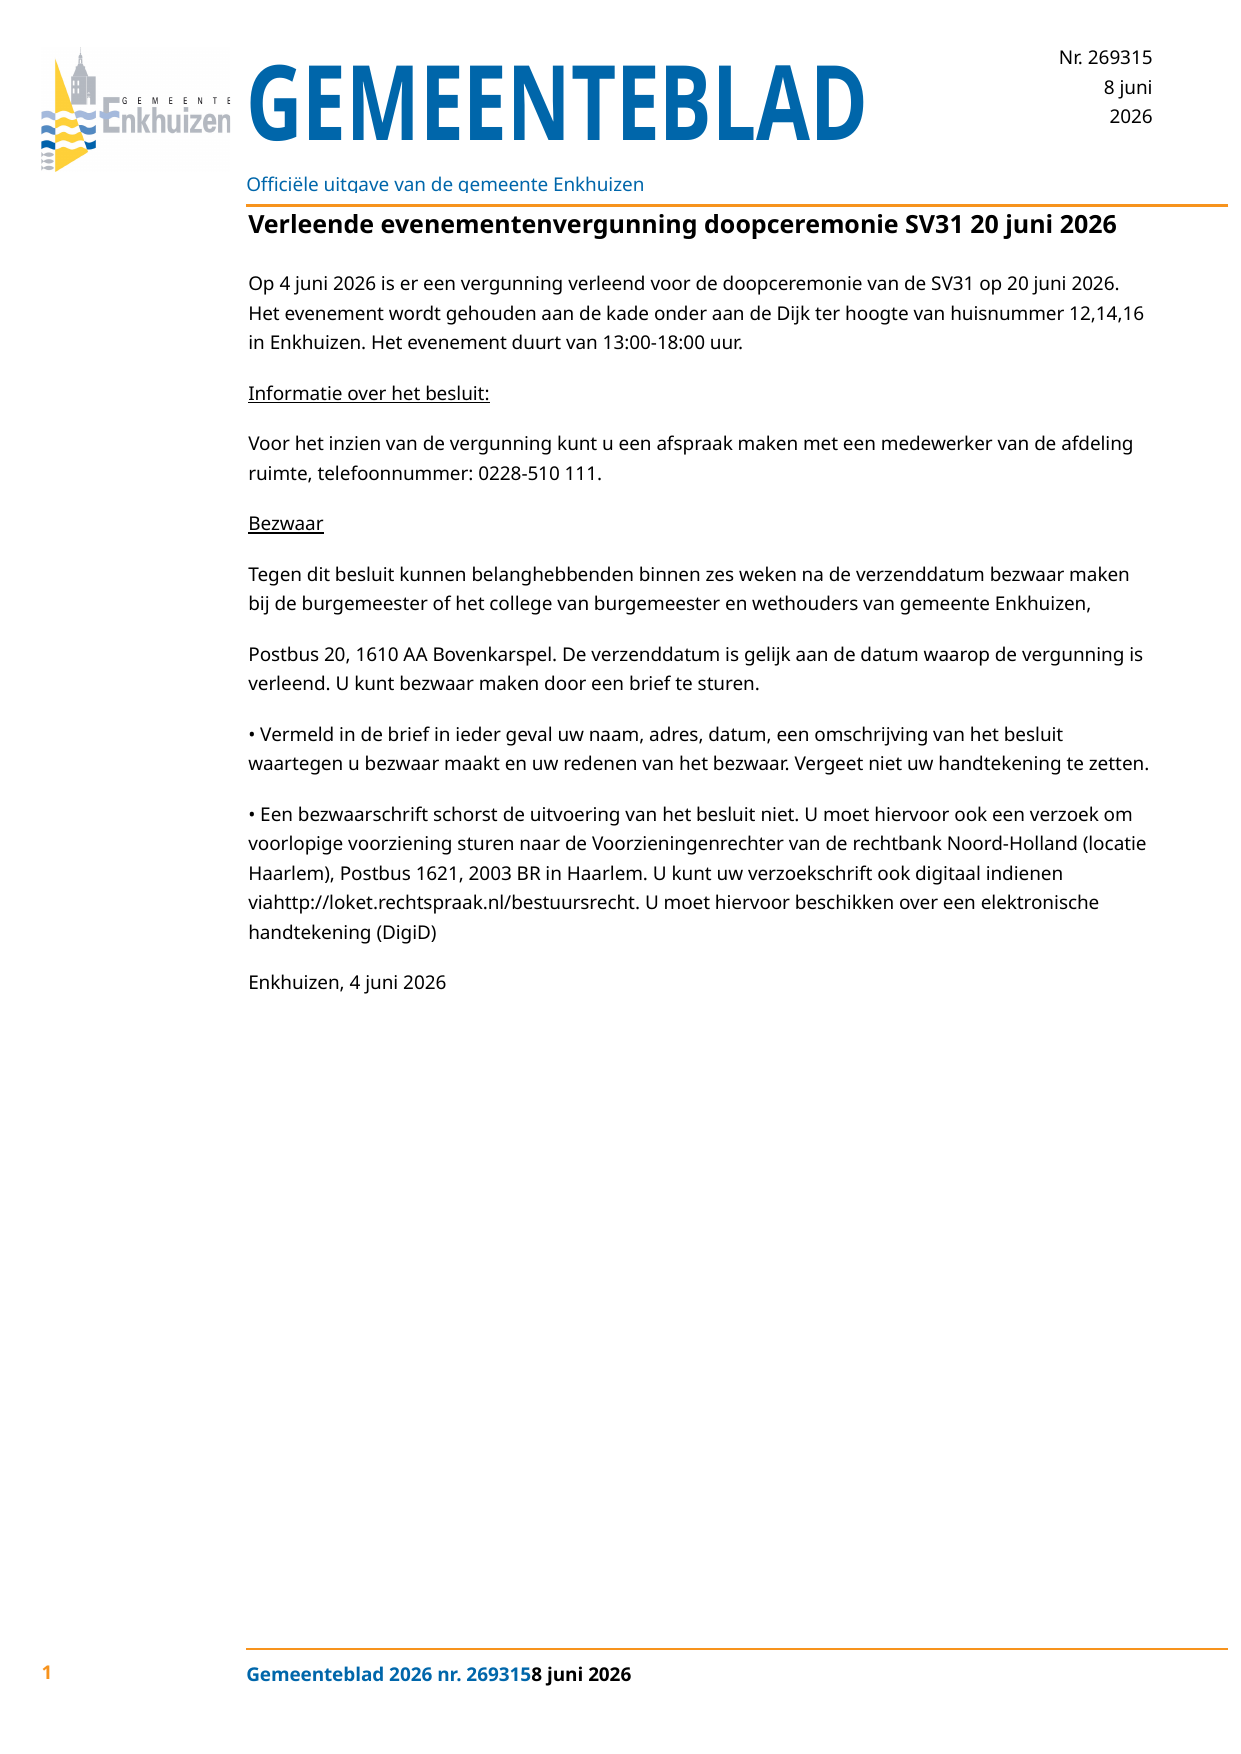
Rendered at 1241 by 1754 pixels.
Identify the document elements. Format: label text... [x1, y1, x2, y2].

text Op 4 juni 2026 is er een vergunning verleend voor de doopceremonie van de SV31 op 20 juni 2026. Het evenement wordt gehouden aan de kade onder aan de Dijk ter hoogte van huisnummer 12,14,16 in Enkhuizen. Het evenement duurt van 13:00-18:00 uur. [248, 270, 1152, 355]
text Tegen dit besluit kunnen belanghebbenden binnen zes weken na de verzenddatum bezwaar maken bij de burgemeester of het college van burgemeester en wethouders van gemeente Enkhuizen, [248, 561, 1152, 616]
text Bezwaar [248, 510, 1152, 536]
text • Vermeld in de brief in ieder geval uw naam, adres, datum, een omschrijving van het besluit waartegen u bezwaar maakt en uw redenen van het bezwaar. Vergeet niet uw handtekening te zetten. [248, 721, 1152, 776]
text Verleende evenementenvergunning doopceremonie SV31 20 juni 2026 [248, 207, 1152, 241]
text Postbus 20, 1610 AA Bovenkarspel. De verzenddatum is gelijk aan de datum waarop de vergunning is verleend. U kunt bezwaar maken door een brief te sturen. [248, 641, 1152, 696]
text Enkhuizen, 4 juni 2026 [248, 969, 1152, 995]
picture [41, 47, 231, 172]
text Informatie over het besluit: [248, 380, 1152, 406]
text • Een bezwaarschrift schorst de uitvoering van het besluit niet. U moet hiervoor ook een verzoek om voorlopige voorziening sturen naar de Voorzieningenrechter van de rechtbank Noord-Holland (locatie Haarlem), Postbus 1621, 2003 BR in Haarlem. U kunt uw verzoekschrift ook digitaal indienen viahttp://loket.rechtspraak.nl/bestuursrecht. U moet hiervoor beschikken over een elektronische handtekening (DigiD) [248, 801, 1152, 945]
text Voor het inzien van de vergunning kunt u een afspraak maken met een medewerker van de afdeling ruimte, telefoonnummer: 0228-510 111. [248, 430, 1152, 486]
